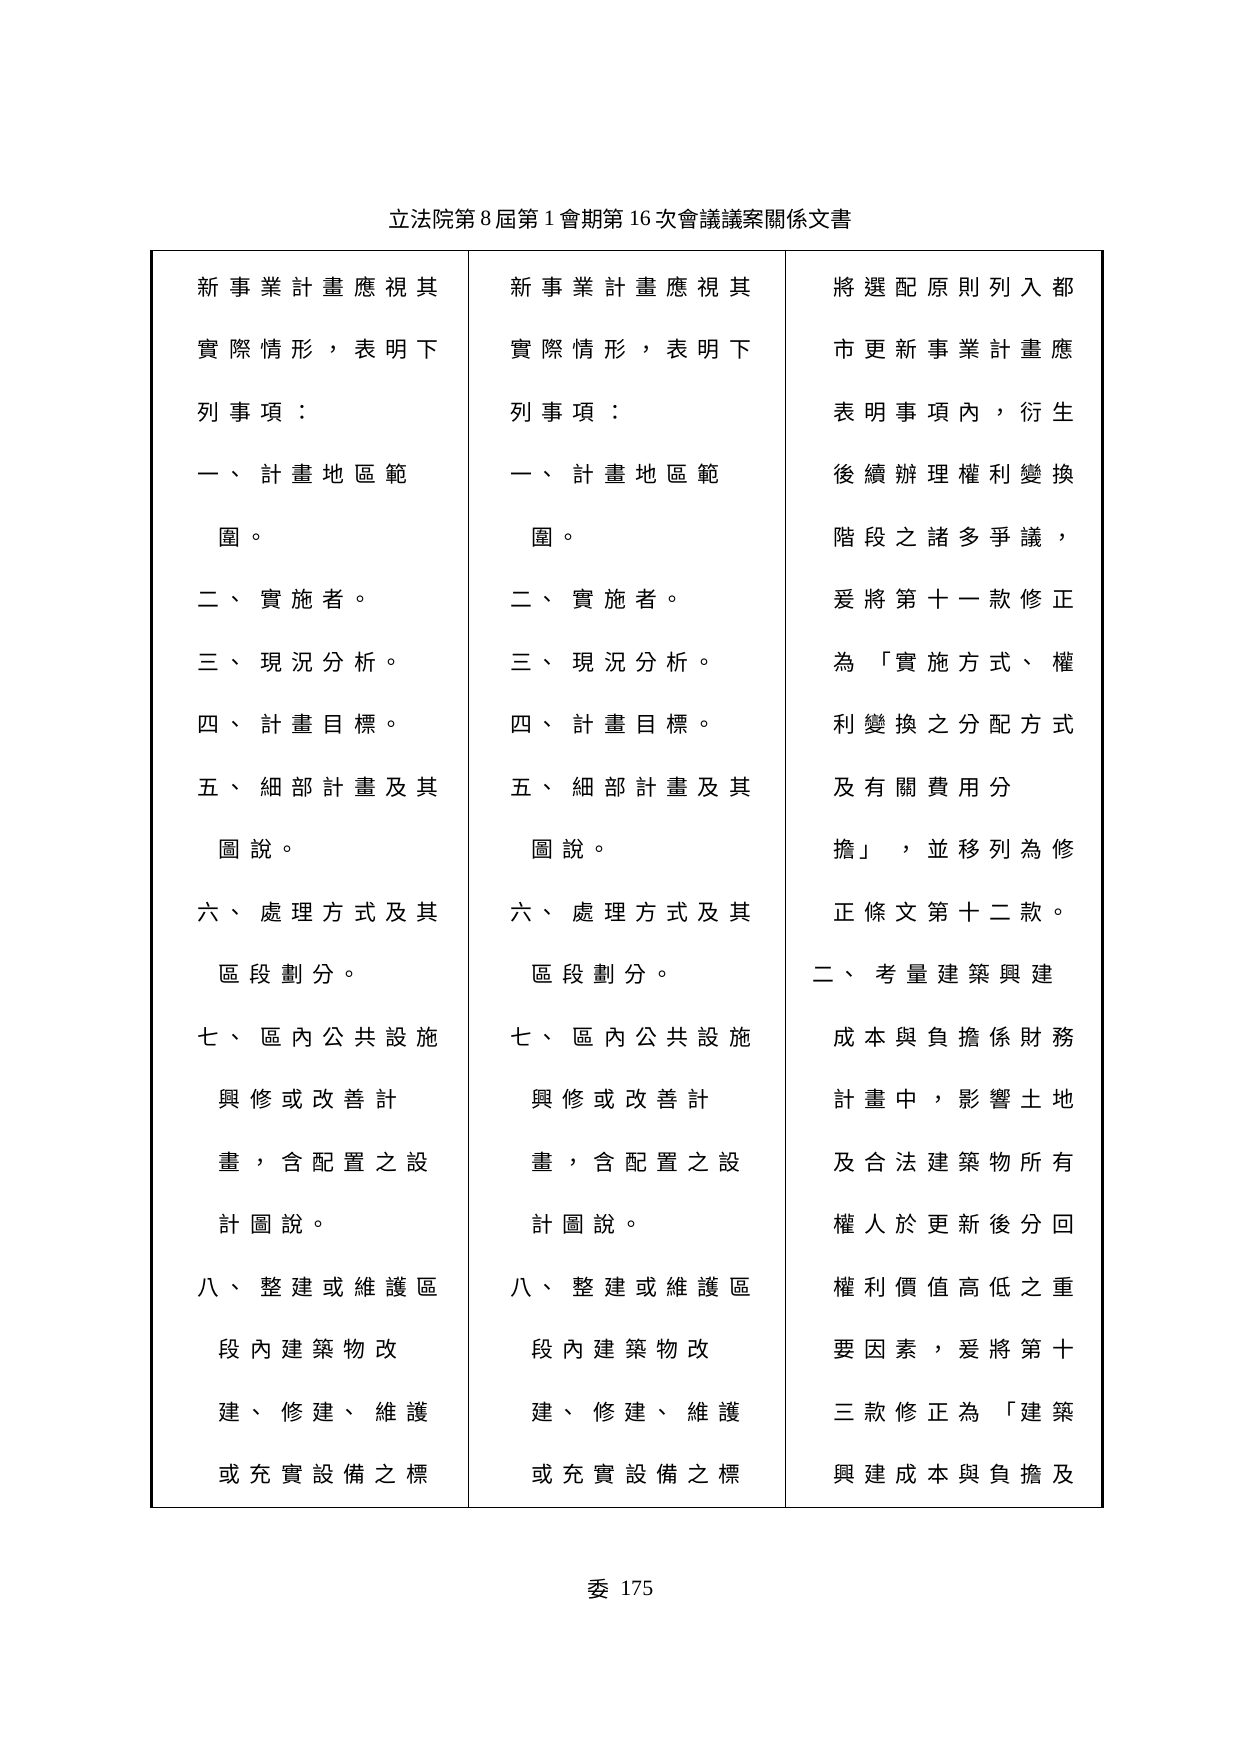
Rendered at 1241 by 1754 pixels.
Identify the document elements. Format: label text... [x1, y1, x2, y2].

table_cell 新事業計畫應視其實際情形，表明下列事項： 一、計畫地區範圍。 二、實施者。 三、現況分析。 四、計畫目標。 五、細部計畫及其圖說。 六、處理方式及其區段劃分。 七、區內公共設施興修或改善計畫，含配置之設計圖說。 八、整建或維護區段內建築物改建、修建、維護或充實設備之標 [469, 251, 785, 1507]
table_cell 新事業計畫應視其實際情形，表明下列事項： 一、計畫地區範圍。 二、實施者。 三、現況分析。 四、計畫目標。 五、細部計畫及其圖說。 六、處理方式及其區段劃分。 七、區內公共設施興修或改善計畫，含配置之設計圖說。 八、整建或維護區段內建築物改建、修建、維護或充實設備之標 [153, 251, 468, 1507]
table_cell 將選配原則列入都市更新事業計畫應表明事項內，衍生後續辦理權利變換階段之諸多爭議，爰將第十一款修正為「實施方式、權利變換之分配方式及有關費用分擔」，並移列為修正條文第十二款。 二、考量建築興建成本與負擔係財務計畫中，影響土地及合法建築物所有權人於更新後分回權利價值高低之重要因素，爰將第十三款修正為「建築興建成本與負擔及 [786, 251, 1101, 1507]
